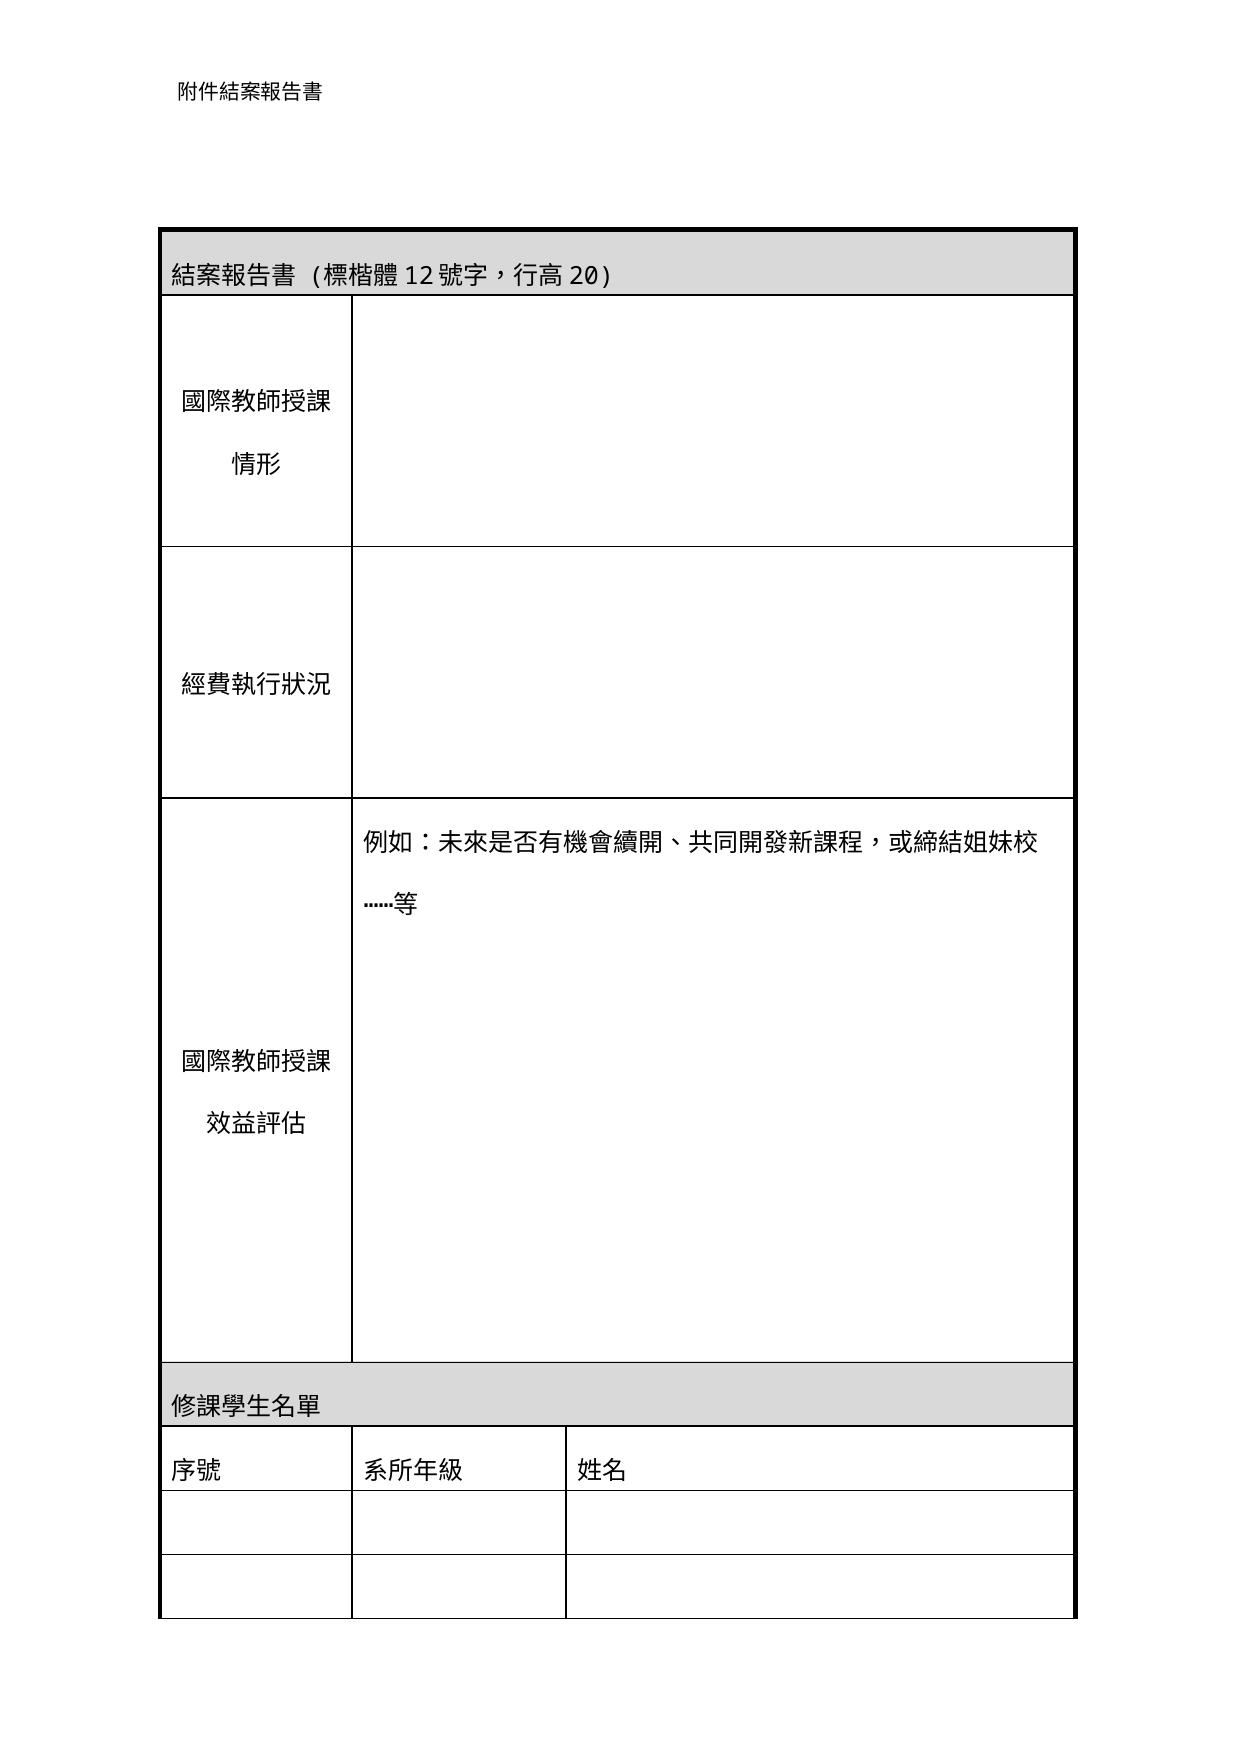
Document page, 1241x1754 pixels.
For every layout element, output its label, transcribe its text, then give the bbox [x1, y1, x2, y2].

table_cell 經費執行狀況 [162, 547, 351, 797]
table_cell [567, 1491, 1073, 1553]
table_cell [353, 547, 1073, 797]
table_cell 序號 [162, 1427, 351, 1489]
table_cell 姓名 [567, 1427, 1073, 1489]
table_cell [162, 1491, 351, 1553]
table_cell [353, 1555, 565, 1618]
table_cell [567, 1555, 1073, 1618]
table_cell [353, 1491, 565, 1553]
table_header 結案報告書 (標楷體12號字，行高20) [162, 232, 1073, 294]
table_cell 國際教師授課效益評估 [162, 799, 351, 1361]
table_cell 例如：未來是否有機會續開、共同開發新課程，或締結姐妹校 ⋯⋯等 [353, 799, 1073, 1361]
table_cell [353, 296, 1073, 546]
table_cell 國際教師授課情形 [162, 296, 351, 546]
table_cell 系所年級 [353, 1427, 565, 1489]
table_cell 修課學生名單 [162, 1363, 1073, 1425]
table_cell [162, 1555, 351, 1618]
